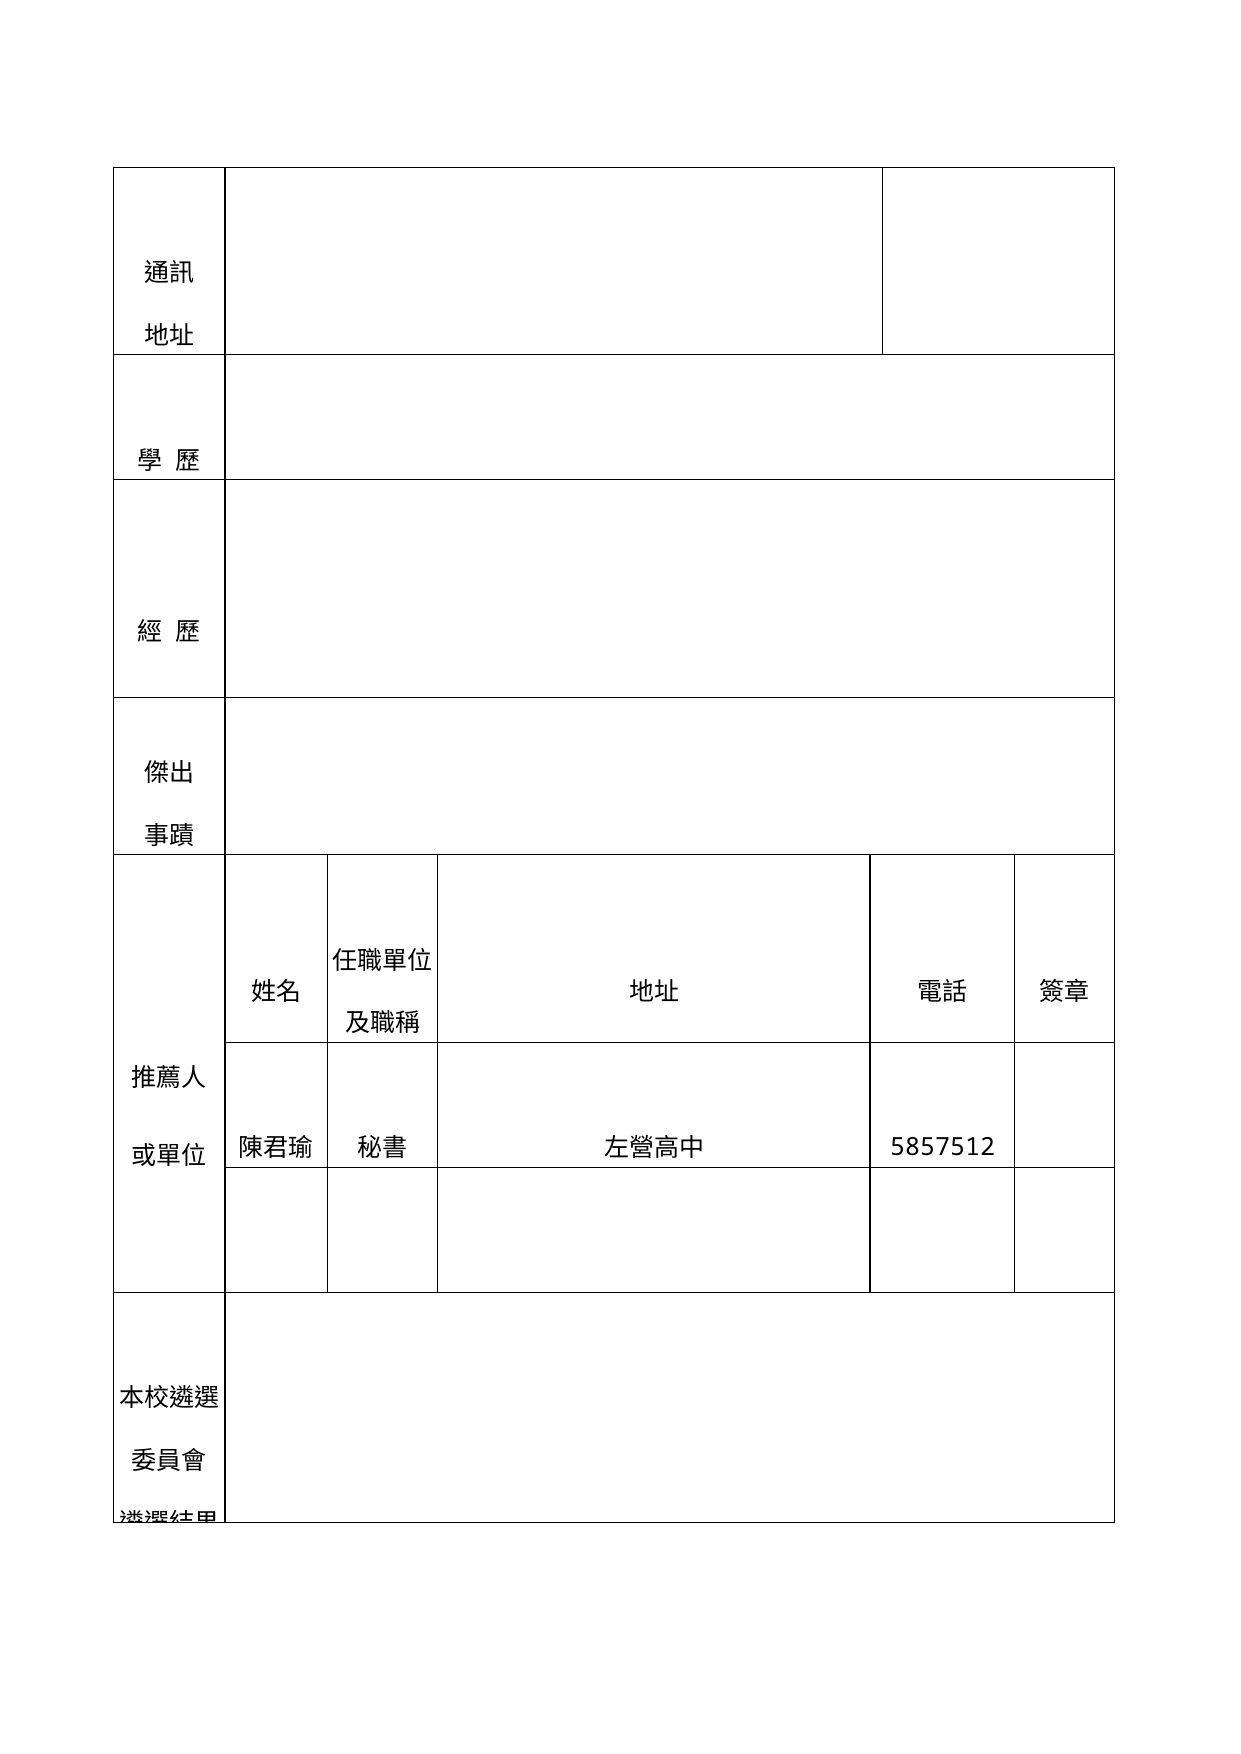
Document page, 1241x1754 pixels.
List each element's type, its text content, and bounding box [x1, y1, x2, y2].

table_cell 本校遴選委員會 遴選結果 [114, 1293, 224, 1522]
table_cell 學 歷 [114, 355, 224, 479]
table_cell 姓名 [226, 855, 327, 1042]
table_cell 陳君瑜 [226, 1043, 327, 1167]
table_cell 簽章 [1015, 855, 1114, 1042]
table_cell [1015, 1168, 1114, 1292]
table_cell [1015, 1043, 1114, 1167]
table_cell [226, 168, 882, 354]
table_cell 5857512 [871, 1043, 1014, 1167]
table_cell [328, 1168, 437, 1292]
table_cell [226, 1293, 1114, 1522]
table_cell [871, 1168, 1014, 1292]
table_header [883, 168, 1114, 354]
table_cell 任職單位及職稱 [328, 855, 437, 1042]
table_cell 電話 [871, 855, 1014, 1042]
table_cell [438, 1168, 869, 1292]
table_cell [226, 698, 1114, 854]
table_cell 通訊 地址 [114, 168, 224, 354]
table_cell [226, 480, 1114, 697]
table_cell 推薦人 或單位 [114, 855, 224, 1292]
table_cell 秘書 [328, 1043, 437, 1167]
table_cell 地址 [438, 855, 869, 1042]
table_cell [226, 1168, 327, 1292]
table_cell 傑出 事蹟 [114, 698, 224, 854]
table_cell 經 歷 [114, 480, 224, 697]
table_cell [226, 355, 1114, 479]
table_cell 左營高中 [438, 1043, 869, 1167]
